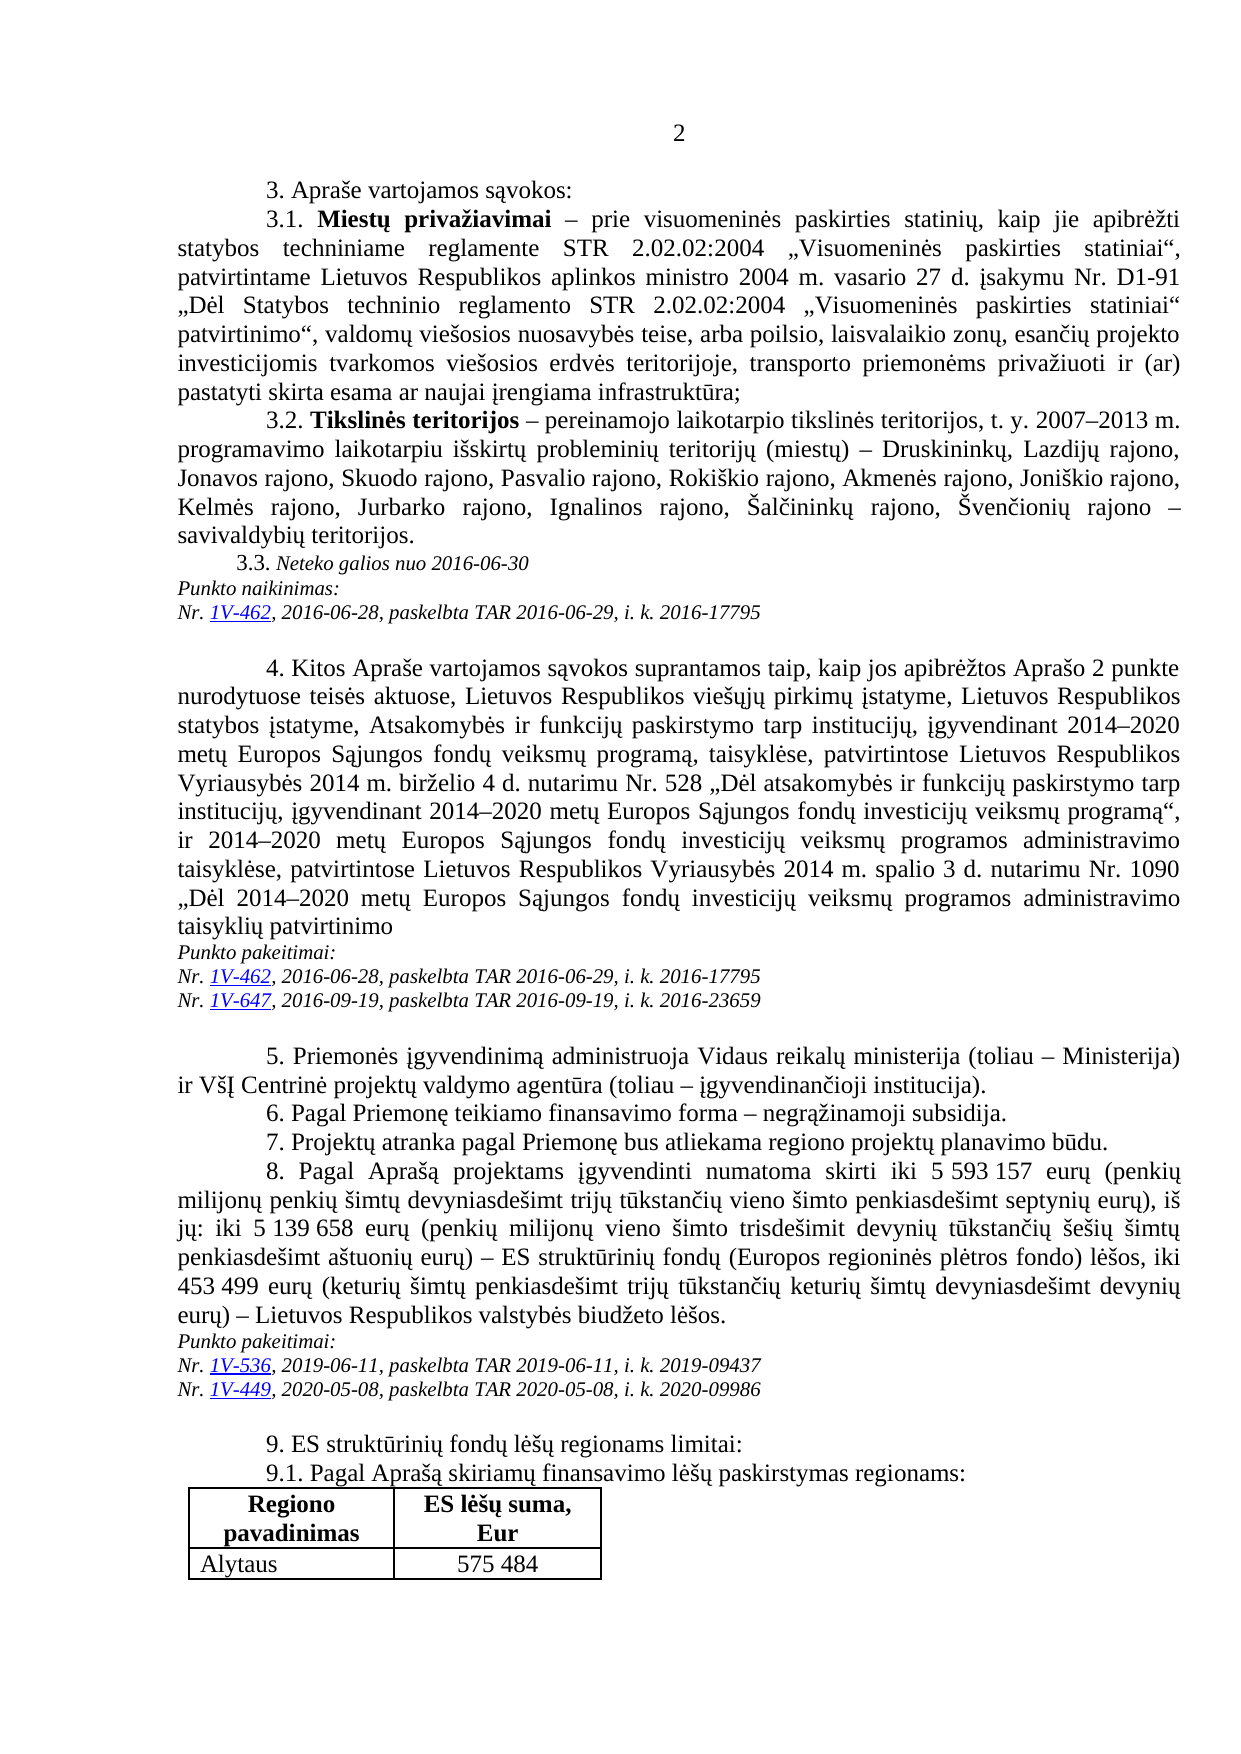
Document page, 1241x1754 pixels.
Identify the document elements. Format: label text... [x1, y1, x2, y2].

table_header ES lėšų suma, Eur [395, 1489, 600, 1547]
text Nr. 1V-449, 2020-05-08, paskelbta TAR 2020-05-08, i. k. 2020-09986 [177, 1377, 1181, 1401]
text Punkto pakeitimai: [177, 940, 1181, 964]
text 9.1. Pagal Aprašą skiriamų finansavimo lėšų paskirstymas regionams: [177, 1458, 1181, 1487]
text 4. Kitos Apraše vartojamos sąvokos suprantamos taip, kaip jos apibrėžtos Aprašo 2 punkte nurodytuose teisės aktuose, Lietuvos Respublikos viešųjų pirkimų įstatyme, Lietuvos Respublikos statybos įstatyme, Atsakomybės ir funkcijų paskirstymo tarp institucijų, įgyvendinant 2014–2020 metų Europos Sąjungos fondų veiksmų programą, taisyklėse, patvirtintose Lietuvos Respublikos Vyriausybės 2014 m. birželio 4 d. nutarimu Nr. 528 „Dėl atsakomybės ir funkcijų paskirstymo tarp institucijų, įgyvendinant 2014–2020 metų Europos Sąjungos fondų investicijų veiksmų programą“, ir 2014–2020 metų Europos Sąjungos fondų investicijų veiksmų programos administravimo taisyklėse, patvirtintose Lietuvos Respublikos Vyriausybės 2014 m. spalio 3 d. nutarimu Nr. 1090 „Dėl 2014–2020 metų Europos Sąjungos fondų investicijų veiksmų programos administravimo taisyklių patvirtinimo [177, 653, 1181, 940]
text Punkto naikinimas: [177, 576, 1181, 600]
text Nr. 1V-536, 2019-06-11, paskelbta TAR 2019-06-11, i. k. 2019-09437 [177, 1353, 1181, 1377]
text 9. ES struktūrinių fondų lėšų regionams limitai: [177, 1429, 1181, 1458]
text Nr. 1V-647, 2016-09-19, paskelbta TAR 2016-09-19, i. k. 2016-23659 [177, 988, 1181, 1012]
text Punkto pakeitimai: [177, 1328, 1181, 1353]
text 3. Apraše vartojamos sąvokos: [177, 176, 1181, 204]
table_header Regiono pavadinimas [190, 1489, 393, 1547]
text Nr. 1V-462, 2016-06-28, paskelbta TAR 2016-06-29, i. k. 2016-17795 [177, 600, 1181, 624]
text 8. Pagal Aprašą projektams įgyvendinti numatoma skirti iki 5 593 157 eurų (penkių milijonų penkių šimtų devyniasdešimt trijų tūkstančių vieno šimto penkiasdešimt septynių eurų), iš jų: iki 5 139 658 eurų (penkių milijonų vieno šimto trisdešimit devynių tūkstančių šešių šimtų penkiasdešimt aštuonių eurų) – ES struktūrinių fondų (Europos regioninės plėtros fondo) lėšos, iki 453 499 eurų (keturių šimtų penkiasdešimt trijų tūkstančių keturių šimtų devyniasdešimt devynių eurų) – Lietuvos Respublikos valstybės biudžeto lėšos. [177, 1156, 1181, 1328]
text 5. Priemonės įgyvendinimą administruoja Vidaus reikalų ministerija (toliau – Ministerija) ir VšĮ Centrinė projektų valdymo agentūra (toliau – įgyvendinančioji institucija). [177, 1041, 1181, 1098]
text 3.1. Miestų privažiavimai – prie visuomeninės paskirties statinių, kaip jie apibrėžti statybos techniniame reglamente STR 2.02.02:2004 „Visuomeninės paskirties statiniai“, patvirtintame Lietuvos Respublikos aplinkos ministro 2004 m. vasario 27 d. įsakymu Nr. D1-91 „Dėl Statybos techninio reglamento STR 2.02.02:2004 „Visuomeninės paskirties statiniai“ patvirtinimo“, valdomų viešosios nuosavybės teise, arba poilsio, laisvalaikio zonų, esančių projekto investicijomis tvarkomos viešosios erdvės teritorijoje, transporto priemonėms privažiuoti ir (ar) pastatyti skirta esama ar naujai įrengiama infrastruktūra; [177, 204, 1181, 406]
table_cell 575 484 [395, 1549, 600, 1577]
text Nr. 1V-462, 2016-06-28, paskelbta TAR 2016-06-29, i. k. 2016-17795 [177, 964, 1181, 988]
table_cell Alytaus [190, 1549, 393, 1577]
text 3.3. Neteko galios nuo 2016-06-30 [177, 549, 1181, 576]
text 6. Pagal Priemonę teikiamo finansavimo forma – negrąžinamoji subsidija. [177, 1098, 1181, 1127]
text 3.2. Tikslinės teritorijos – pereinamojo laikotarpio tikslinės teritorijos, t. y. 2007–2013 m. programavimo laikotarpiu išskirtų probleminių teritorijų (miestų) – Druskininkų, Lazdijų rajono, Jonavos rajono, Skuodo rajono, Pasvalio rajono, Rokiškio rajono, Akmenės rajono, Joniškio rajono, Kelmės rajono, Jurbarko rajono, Ignalinos rajono, Šalčininkų rajono, Švenčionių rajono – savivaldybių teritorijos. [177, 406, 1181, 549]
text 7. Projektų atranka pagal Priemonę bus atliekama regiono projektų planavimo būdu. [177, 1127, 1181, 1156]
